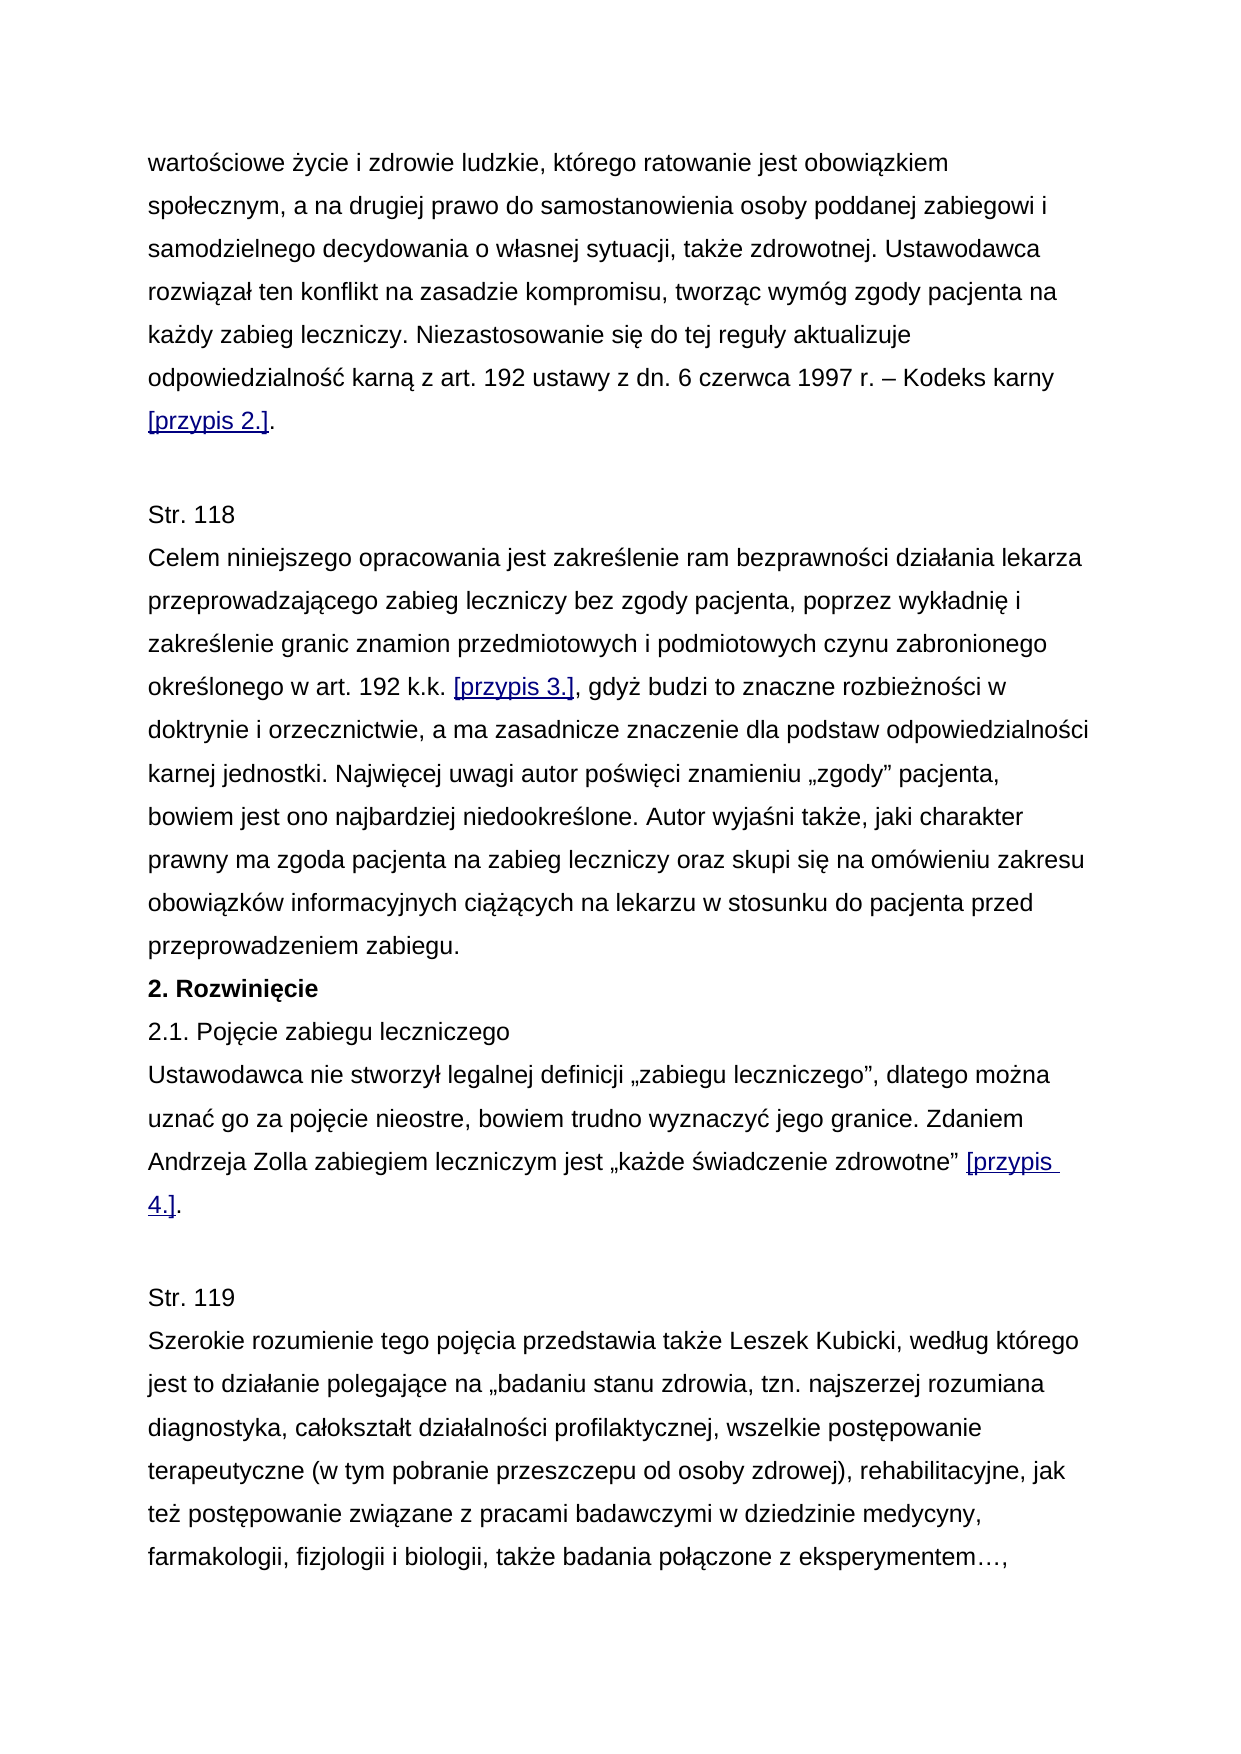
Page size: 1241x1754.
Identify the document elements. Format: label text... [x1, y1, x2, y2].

subtitle 2. Rozwinięcie [148, 974, 1093, 1003]
text Str. 119 [148, 1283, 1093, 1312]
text Szerokie rozumienie tego pojęcia przedstawia także Leszek Kubicki, według którego jest to działanie polegające na „badaniu stanu zdrowia, tzn. najszerzej rozumiana diagnostyka, całokształt działalności profilaktycznej, wszelkie postępowanie terapeutyczne (w tym pobranie przeszczepu od osoby zdrowej), rehabilitacyjne, jak też postępowanie związane z pracami badawczymi w dziedzinie medycyny, farmakologii, fizjologii i biologii, także badania połączone z eksperymentem…, [148, 1326, 1093, 1571]
text Ustawodawca nie stworzył legalnej definicji „zabiegu leczniczego”, dlatego można uznać go za pojęcie nieostre, bowiem trudno wyznaczyć jego granice. Zdaniem Andrzeja Zolla zabiegiem leczniczym jest „każde świadczenie zdrowotne” [przypis 4.]. [148, 1060, 1093, 1218]
text wartościowe życie i zdrowie ludzkie, którego ratowanie jest obowiązkiem społecznym, a na drugiej prawo do samostanowienia osoby poddanej zabiegowi i samodzielnego decydowania o własnej sytuacji, także zdrowotnej. Ustawodawca rozwiązał ten konflikt na zasadzie kompromisu, tworząc wymóg zgody pacjenta na każdy zabieg leczniczy. Niezastosowanie się do tej reguły aktualizuje odpowiedzialność karną z art. 192 ustawy z dn. 6 czerwca 1997 r. – Kodeks karny [przypis 2.]. [148, 148, 1093, 435]
text Celem niniejszego opracowania jest zakreślenie ram bezprawności działania lekarza przeprowadzającego zabieg leczniczy bez zgody pacjenta, poprzez wykładnię i zakreślenie granic znamion przedmiotowych i podmiotowych czynu zabronionego określonego w art. 192 k.k. [przypis 3.], gdyż budzi to znaczne rozbieżności w doktrynie i orzecznictwie, a ma zasadnicze znaczenie dla podstaw odpowiedzialności karnej jednostki. Najwięcej uwagi autor poświęci znamieniu „zgody” pacjenta, bowiem jest ono najbardziej niedookreślone. Autor wyjaśni także, jaki charakter prawny ma zgoda pacjenta na zabieg leczniczy oraz skupi się na omówieniu zakresu obowiązków informacyjnych ciążących na lekarzu w stosunku do pacjenta przed przeprowadzeniem zabiegu. [148, 543, 1093, 960]
subtitle 2.1. Pojęcie zabiegu leczniczego [148, 1017, 1093, 1046]
text Str. 118 [148, 500, 1093, 528]
